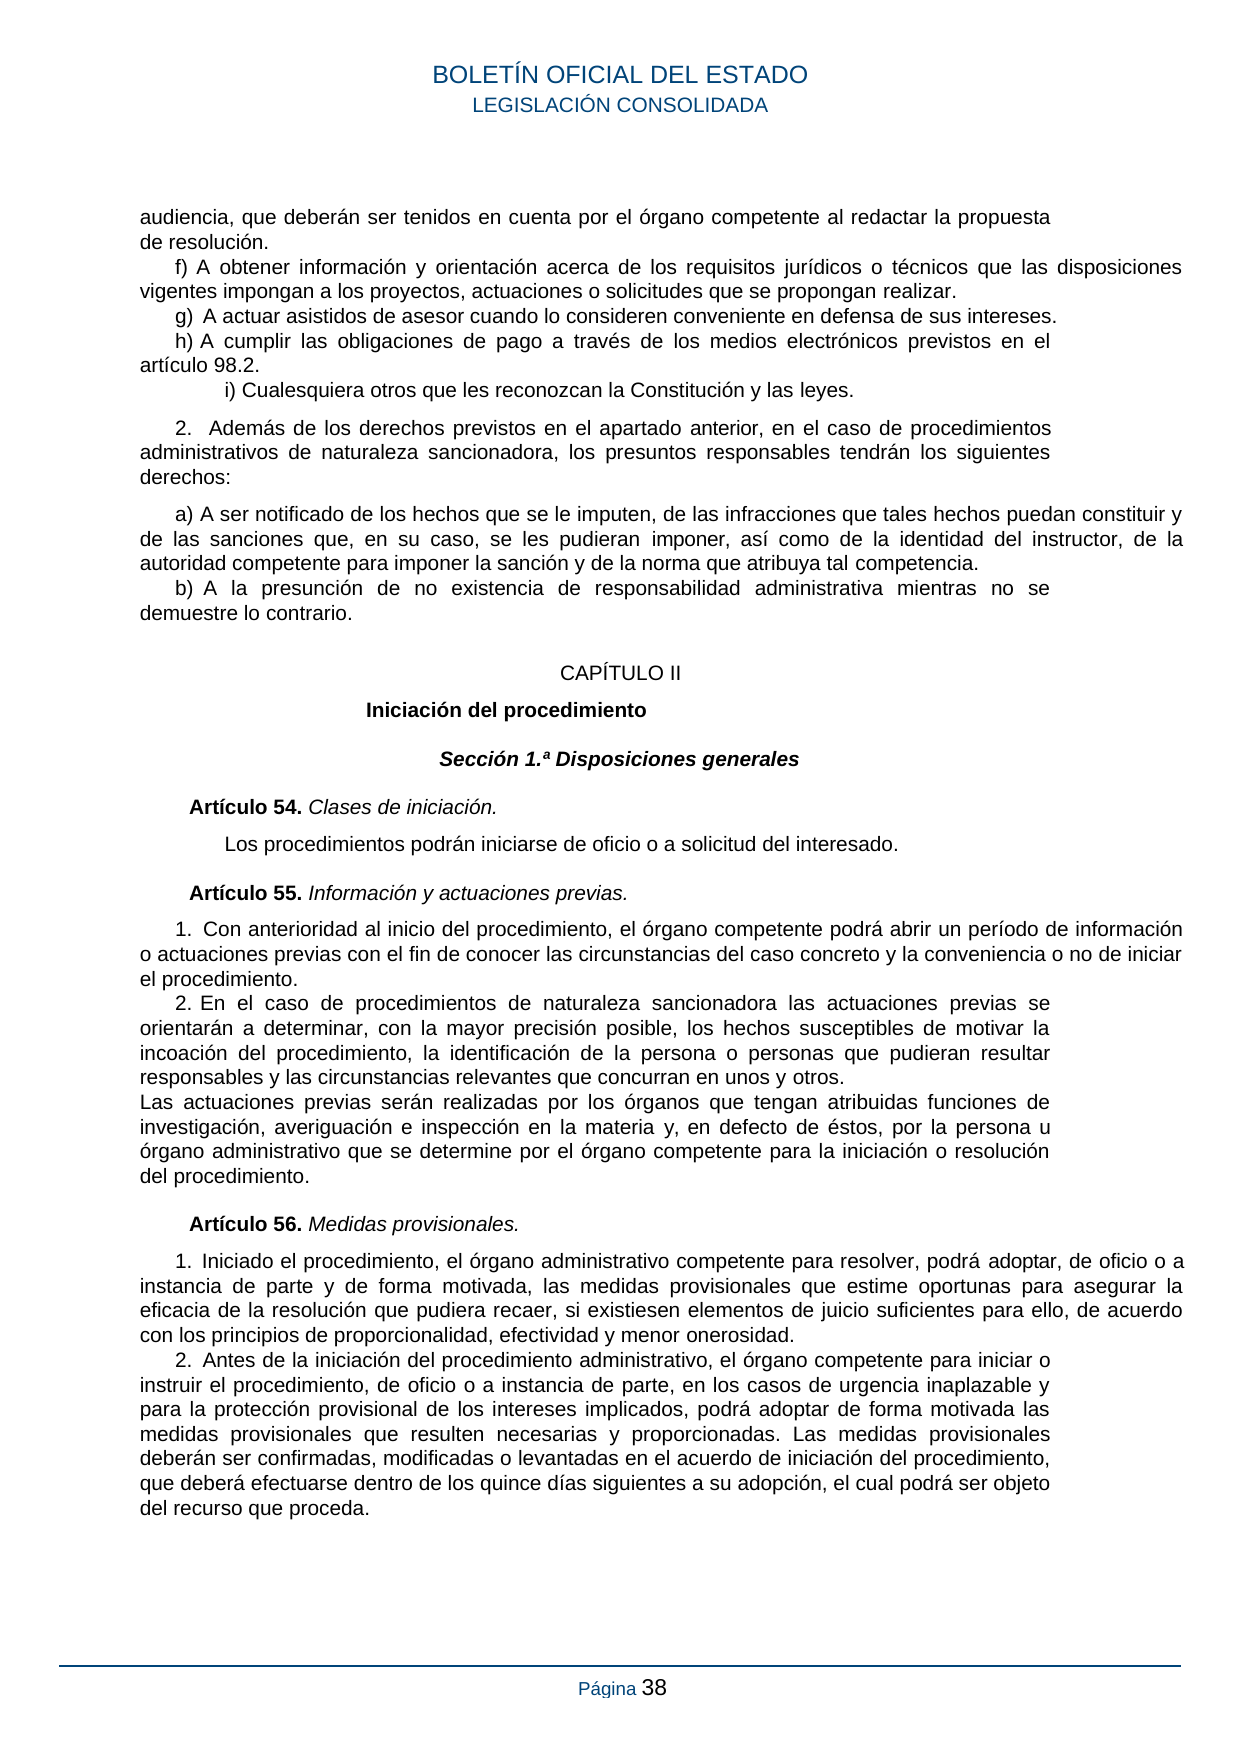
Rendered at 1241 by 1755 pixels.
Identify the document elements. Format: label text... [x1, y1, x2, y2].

list Antes de la iniciación del procedimiento administrativo, el órgano competente para iniciar o instruir el procedimiento, de oficio o a instancia de parte, en los casos de urgencia inaplazable y para la protección provisional de los intereses implicados, podrá adoptar de forma motivada las medidas provisionales que resulten necesarias y proporcionadas. Las medidas provisionales deberán ser confirmadas, modificadas o levantadas en el acuerdo de iniciación del procedimiento, que deberá efectuarse dentro de los quince días siguientes a su adopción, el cual podrá ser objeto del recurso que proceda. [139, 1348, 1052, 1519]
list A ser notificado de los hechos que se le imputen, de las infracciones que tales hechos puedan constituir y de las sanciones que, en su caso, se les pudieran imponer, así como de la identidad del instructor, de la autoridad competente para imponer la sanción y de la norma que atribuya tal competencia. [139, 502, 1184, 575]
text Las actuaciones previas serán realizadas por los órganos que tengan atribuidas funciones de investigación, averiguación e inspección en la materia y, en defecto de éstos, por la persona u órgano administrativo que se determine por el órgano competente para la iniciación o resolución del procedimiento. [139, 1090, 1052, 1188]
text Los procedimientos podrán iniciarse de oficio o a solicitud del interesado. [224, 832, 1184, 856]
text CAPÍTULO II [368, 661, 873, 685]
list Iniciado el procedimiento, el órgano administrativo competente para resolver, podrá adoptar, de oficio o a instancia de parte y de forma motivada, las medidas provisionales que estime oportunas para asegurar la eficacia de la resolución que pudiera recaer, si existiesen elementos de juicio suficientes para ello, de acuerdo con los principios de proporcionalidad, efectividad y menor onerosidad. [139, 1249, 1184, 1347]
text Artículo 54. Clases de iniciación. [189, 795, 1184, 819]
list En el caso de procedimientos de naturaleza sancionadora las actuaciones previas se orientarán a determinar, con la mayor precisión posible, los hechos susceptibles de motivar la incoación del procedimiento, la identificación de la persona o personas que pudieran resultar responsables y las circunstancias relevantes que concurran en unos y otros. [139, 991, 1052, 1089]
text Artículo 56. Medidas provisionales. [189, 1212, 1184, 1236]
list A obtener información y orientación acerca de los requisitos jurídicos o técnicos que las disposiciones vigentes impongan a los proyectos, actuaciones o solicitudes que se propongan realizar. [139, 254, 1184, 303]
list A actuar asistidos de asesor cuando lo consideren conveniente en defensa de sus intereses. [139, 304, 1184, 328]
subtitle Iniciación del procedimiento [139, 698, 873, 722]
list A la presunción de no existencia de responsabilidad administrativa mientras no se demuestre lo contrario. [139, 576, 1052, 625]
text Artículo 55. Información y actuaciones previas. [189, 880, 1184, 904]
list Con anterioridad al inicio del procedimiento, el órgano competente podrá abrir un período de información o actuaciones previas con el fin de conocer las circunstancias del caso concreto y la conveniencia o no de iniciar el procedimiento. [139, 917, 1184, 990]
list A cumplir las obligaciones de pago a través de los medios electrónicos previstos en el artículo 98.2. [139, 329, 1051, 377]
text audiencia, que deberán ser tenidos en cuenta por el órgano competente al redactar la propuesta de resolución. [139, 205, 1052, 254]
list Cualesquiera otros que les reconozcan la Constitución y las leyes. [224, 378, 1184, 402]
subtitle Sección 1.ª Disposiciones generales [368, 746, 873, 770]
list Además de los derechos previstos en el apartado anterior, en el caso de procedimientos administrativos de naturaleza sancionadora, los presuntos responsables tendrán los siguientes derechos: [139, 416, 1052, 489]
